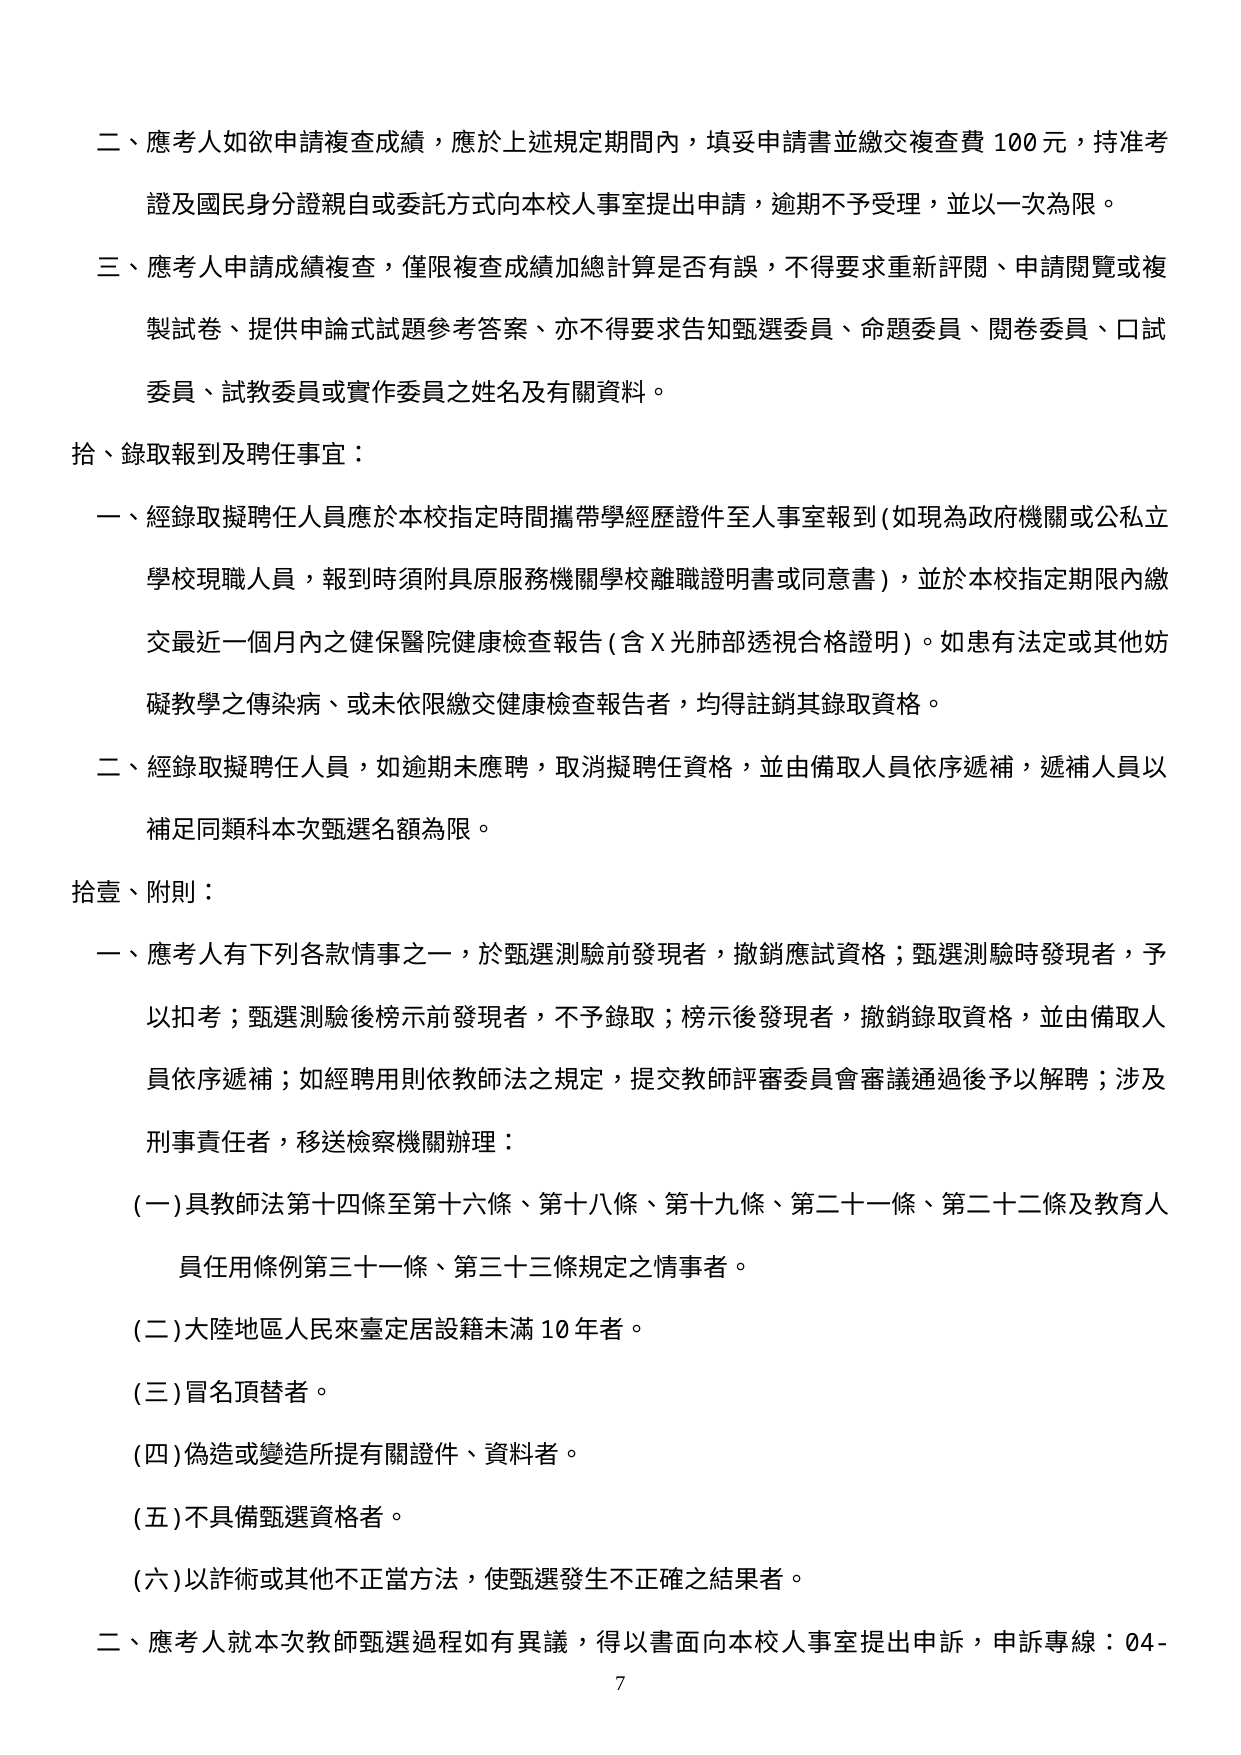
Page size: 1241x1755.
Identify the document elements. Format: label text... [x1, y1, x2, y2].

text 一、經錄取擬聘任人員應於本校指定時間攜帶學經歷證件至人事室報到(如現為政府機關或公私立學校現職人員，報到時須附具原服務機關學校離職證明書或同意書)，並於本校指定期限內繳交最近一個月內之健保醫院健康檢查報告(含X光肺部透視合格證明)。如患有法定或其他妨礙教學之傳染病、或未依限繳交健康檢查報告者，均得註銷其錄取資格。 [96, 473, 1169, 723]
text (五)不具備甄選資格者。 [129, 1473, 1169, 1536]
text 三、應考人申請成績複查，僅限複查成績加總計算是否有誤，不得要求重新評閱、申請閱覽或複製試卷、提供申論式試題參考答案、亦不得要求告知甄選委員、命題委員、閱卷委員、口試委員、試教委員或實作委員之姓名及有關資料。 [96, 223, 1169, 411]
text (四)偽造或變造所提有關證件、資料者。 [129, 1411, 1169, 1473]
text (六)以詐術或其他不正當方法，使甄選發生不正確之結果者。 [129, 1536, 1169, 1598]
text 二、應考人就本次教師甄選過程如有異議，得以書面向本校人事室提出申訴，申訴專線：04- [96, 1598, 1169, 1661]
text 二、應考人如欲申請複查成績，應於上述規定期間內，填妥申請書並繳交複查費100元，持准考證及國民身分證親自或委託方式向本校人事室提出申請，逾期不予受理，並以一次為限。 [96, 98, 1169, 223]
text (二)大陸地區人民來臺定居設籍未滿10年者。 [129, 1286, 1169, 1348]
text (一)具教師法第十四條至第十六條、第十八條、第十九條、第二十一條、第二十二條及教育人員任用條例第三十一條、第三十三條規定之情事者。 [129, 1161, 1169, 1286]
text 拾、錄取報到及聘任事宜： [71, 411, 1169, 473]
text 二、經錄取擬聘任人員，如逾期未應聘，取消擬聘任資格，並由備取人員依序遞補，遞補人員以補足同類科本次甄選名額為限。 [96, 723, 1169, 848]
text 一、應考人有下列各款情事之一，於甄選測驗前發現者，撤銷應試資格；甄選測驗時發現者，予以扣考；甄選測驗後榜示前發現者，不予錄取；榜示後發現者，撤銷錄取資格，並由備取人員依序遞補；如經聘用則依教師法之規定，提交教師評審委員會審議通過後予以解聘；涉及刑事責任者，移送檢察機關辦理： [96, 911, 1169, 1161]
text 拾壹、附則： [71, 848, 1169, 911]
text (三)冒名頂替者。 [129, 1348, 1169, 1411]
